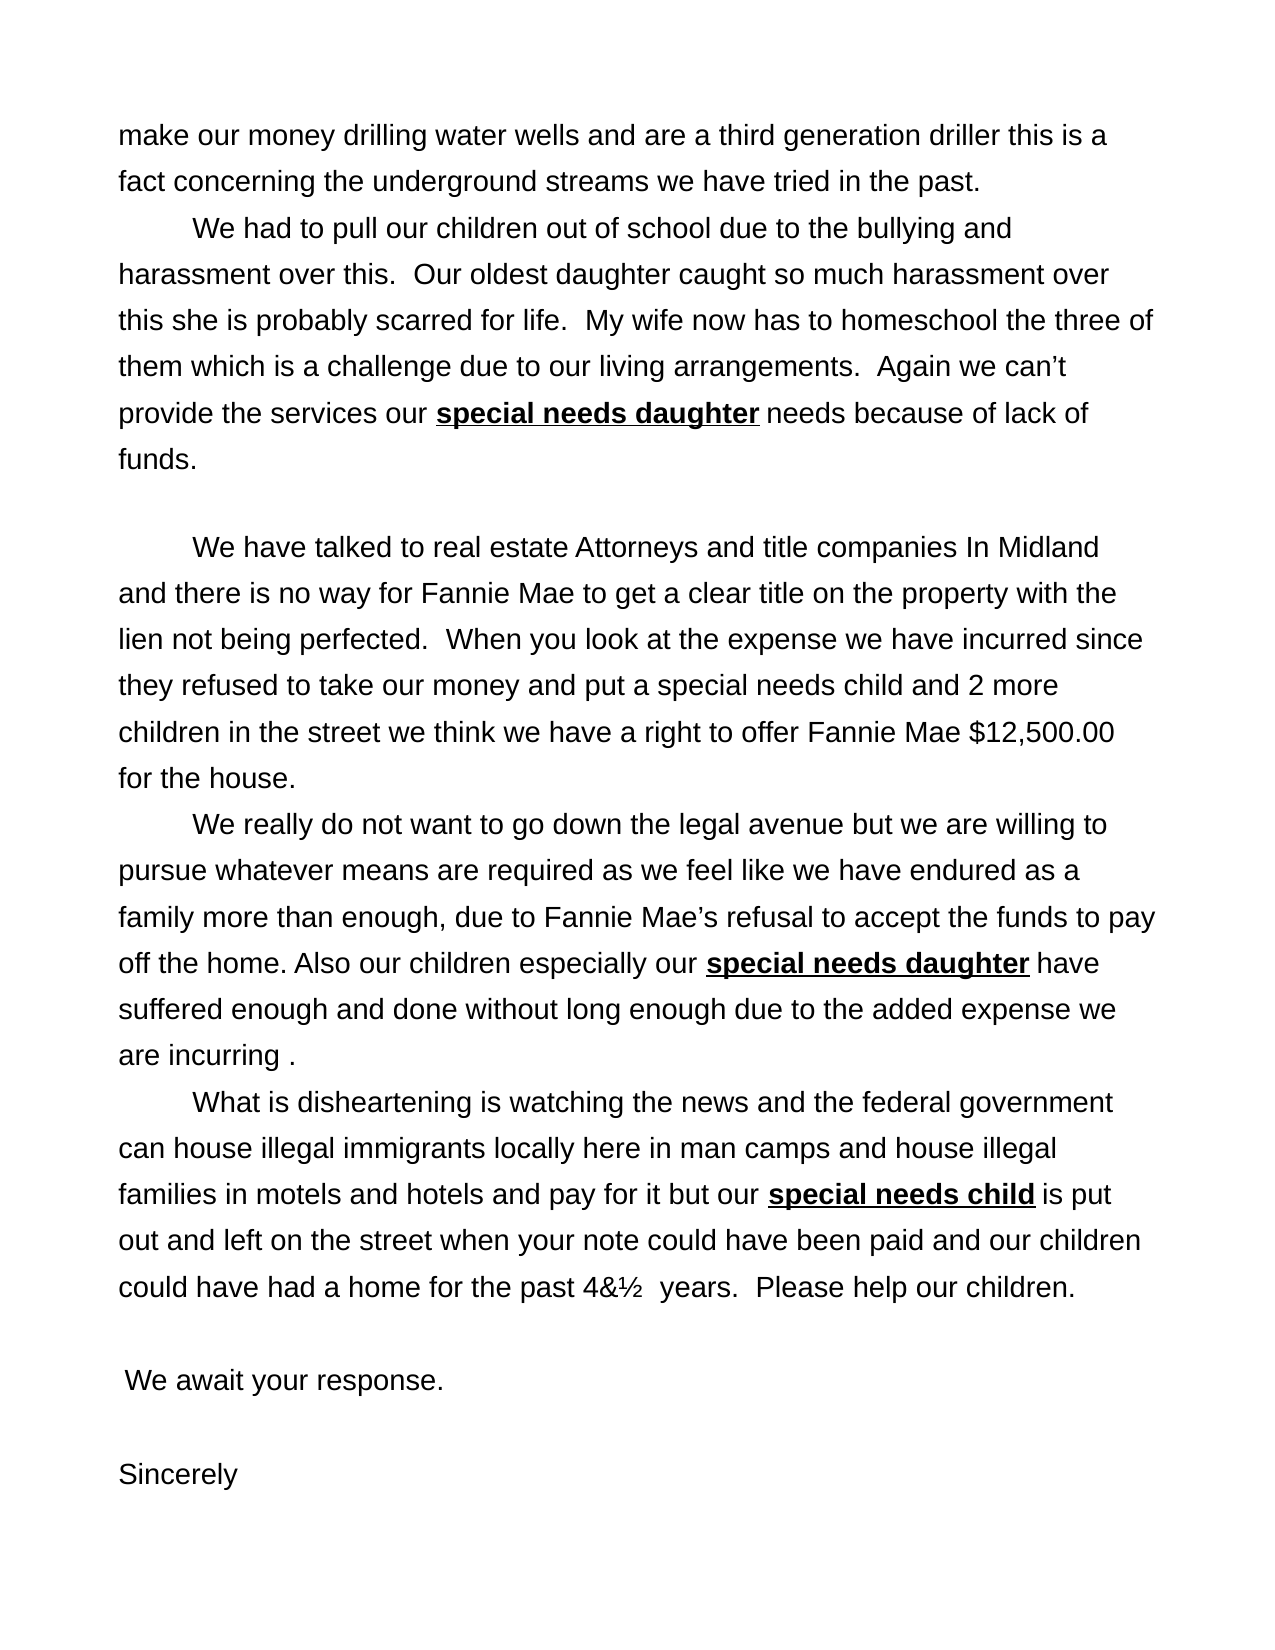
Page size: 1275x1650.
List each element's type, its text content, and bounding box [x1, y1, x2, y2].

text We have talked to real estate Attorneys and title companies In Midland and there is no way for Fannie Mae to get a clear title on the property with the lien not being perfected. When you look at the expense we have incurred since they refused to take our money and put a special needs child and 2 more children in the street we think we have a right to offer Fannie Mae $12,500.00 for the house. [118, 488, 1157, 794]
text What is disheartening is watching the news and the federal government can house illegal immigrants locally here in man camps and house illegal families in motels and hotels and pay for it but our special needs child is put out and left on the street when your note could have been paid and our children could have had a home for the past 4&½ years. Please help our children. [118, 1084, 1157, 1303]
text make our money drilling water wells and are a third generation driller this is a fact concerning the underground streams we have tried in the past. [118, 118, 1157, 198]
text We really do not want to go down the legal avenue but we are willing to pursue whatever means are required as we feel like we have endured as a family more than enough, due to Fannie Mae’s refusal to accept the funds to pay off the home. Also our children especially our special needs daughter have suffered enough and done without long enough due to the added expense we are incurring . [118, 807, 1157, 1072]
text We await your response. [118, 1363, 1157, 1397]
text We had to pull our children out of school due to the bullying and harassment over this. Our oldest daughter caught so much harassment over this she is probably scarred for life. My wife now has to homeschool the three of them which is a challenge due to our living arrangements. Again we can’t provide the services our special needs daughter needs because of lack of funds. [118, 211, 1157, 475]
text Sincerely [118, 1457, 1157, 1491]
